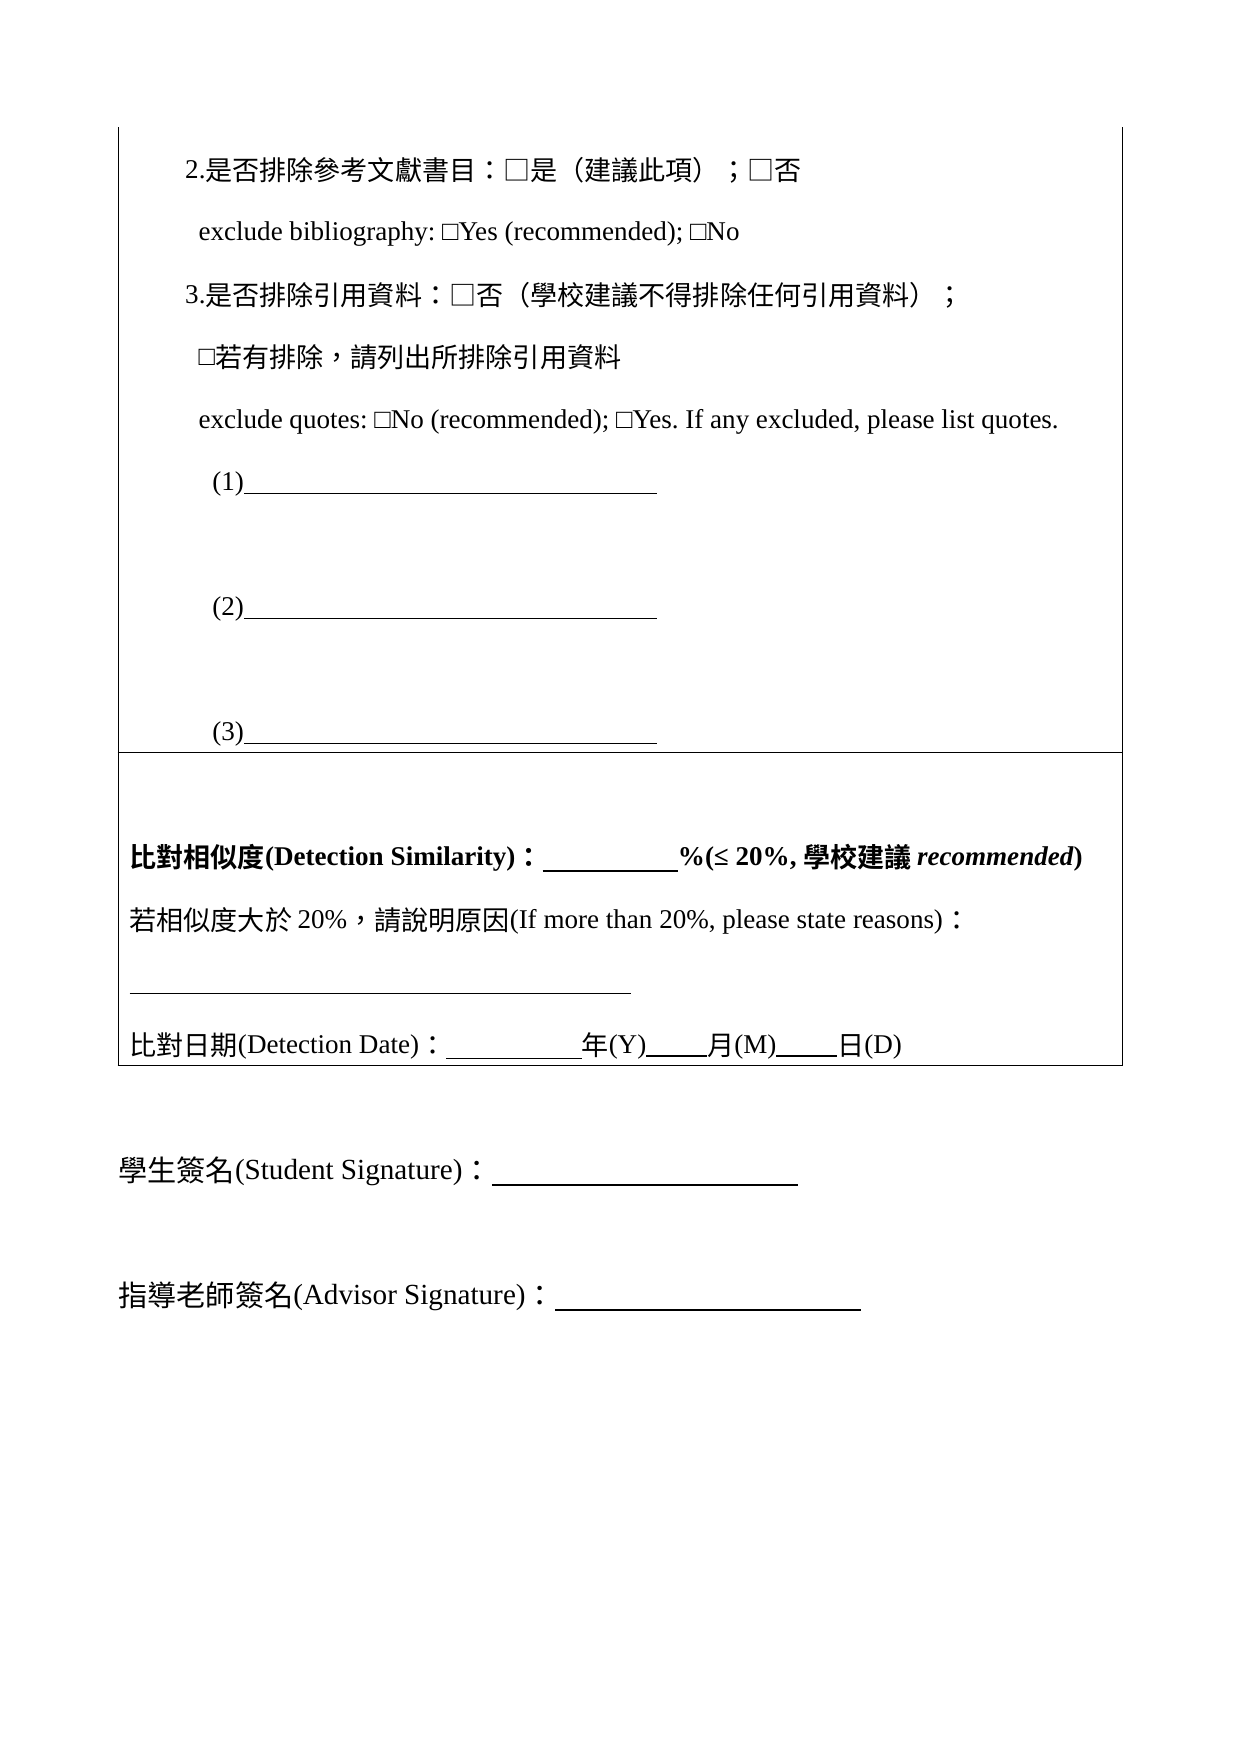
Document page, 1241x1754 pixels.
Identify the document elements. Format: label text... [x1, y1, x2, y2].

table_cell 2.是否排除參考文獻書目：□是（建議此項）；□否 exclude bibliography: □Yes (recommended); □No [174, 127, 1122, 252]
table_cell [119, 252, 174, 752]
table_cell [119, 127, 174, 252]
text 學生簽名(Student Signature)： [118, 1127, 1123, 1189]
table_cell 比對相似度(Detection Similarity)： %(≤ 20%, 學校建議recommended) 若相似度大於20%，請說明原因(If more than 20%, please state reasons)： 比對日期(Detection Date)： 年(Y) 月(M) 日(D) [119, 753, 1122, 1064]
table_cell 3.是否排除引用資料：□否（學校建議不得排除任何引用資料）； □若有排除，請列出所排除引用資料 exclude quotes: □No (recommended); □Yes. If any excluded, please list quotes. (1) (2) (3) [174, 252, 1122, 752]
text 指導老師簽名(Advisor Signature)： [118, 1252, 1123, 1314]
